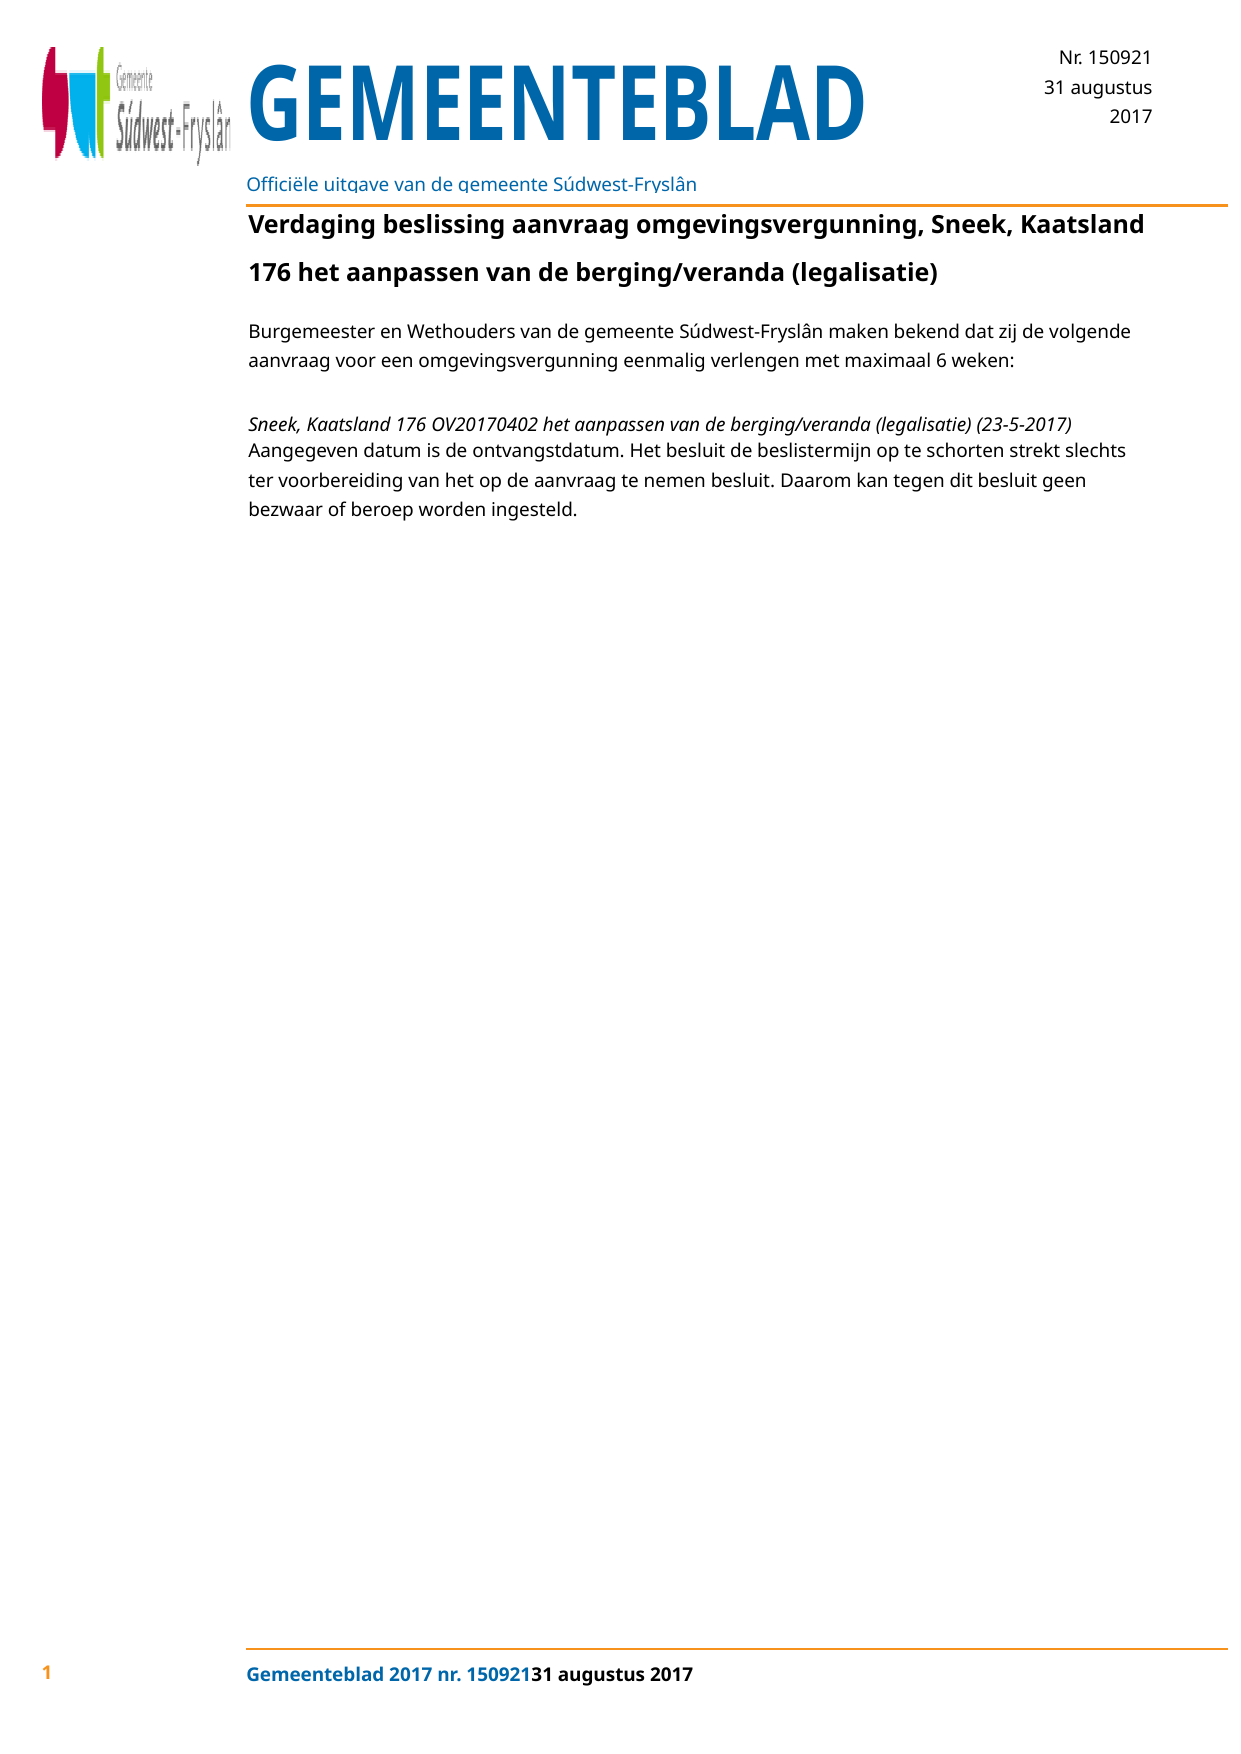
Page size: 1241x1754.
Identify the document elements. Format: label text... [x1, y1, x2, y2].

text Burgemeester en Wethouders van de gemeente Súdwest-Fryslân maken bekend dat zij de volgende aanvraag voor een omgevingsvergunning eenmalig verlengen met maximaal 6 weken: [248, 318, 1152, 373]
text Aangegeven datum is de ontvangstdatum. Het besluit de beslistermijn op te schorten strekt slechts ter voorbereiding van het op de aanvraag te nemen besluit. Daarom kan tegen dit besluit geen bezwaar of beroep worden ingesteld. [248, 437, 1152, 522]
text Verdaging beslissing aanvraag omgevingsvergunning, Sneek, Kaatsland 176 het aanpassen van de berging/veranda (legalisatie) [248, 207, 1152, 288]
text Sneek, Kaatsland 176 OV20170402 het aanpassen van de berging/veranda (legalisatie) (23-5-2017) [248, 411, 1152, 437]
picture [41, 47, 231, 172]
